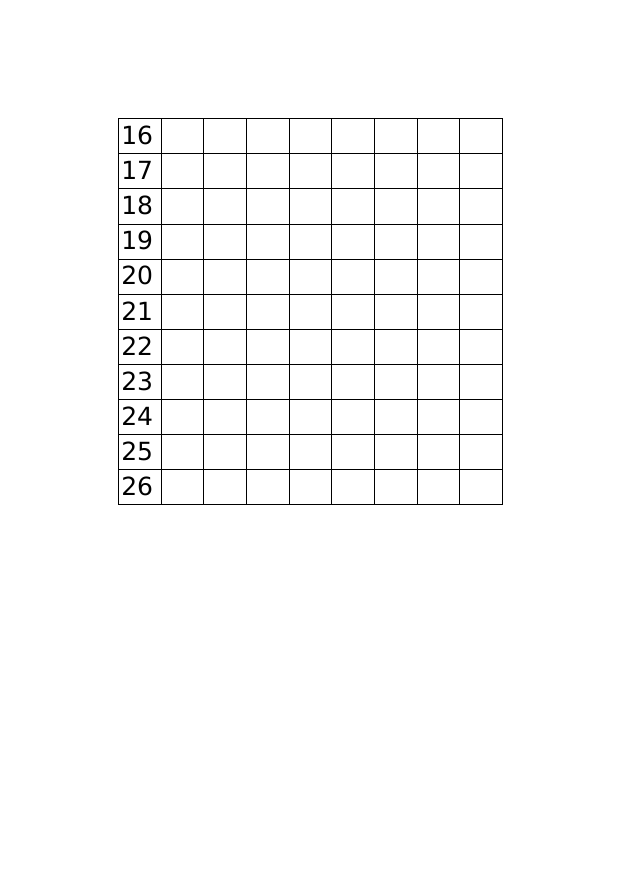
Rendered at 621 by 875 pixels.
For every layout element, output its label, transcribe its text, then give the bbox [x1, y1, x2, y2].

table_cell [375, 260, 417, 294]
table_cell [290, 154, 331, 188]
table_cell [162, 365, 203, 399]
table_cell [290, 435, 331, 469]
table_cell [204, 189, 246, 223]
table_cell [247, 435, 289, 469]
table_cell [204, 154, 246, 188]
table_cell [290, 400, 331, 434]
table_cell 26 [119, 470, 161, 504]
table_cell 23 [119, 365, 161, 399]
table_cell [375, 400, 417, 434]
table_cell [332, 365, 374, 399]
table_cell [162, 189, 203, 223]
table_cell [460, 154, 502, 188]
table_cell [162, 295, 203, 329]
table_cell [247, 330, 289, 364]
table_cell [247, 154, 289, 188]
table_cell [247, 189, 289, 223]
table_cell [162, 119, 203, 153]
table_cell [247, 295, 289, 329]
table_cell 19 [119, 225, 161, 258]
table_cell [247, 119, 289, 153]
table_cell [290, 189, 331, 223]
table_cell [375, 470, 417, 504]
table_cell [162, 330, 203, 364]
table_cell [332, 435, 374, 469]
table_cell 24 [119, 400, 161, 434]
table_cell [290, 119, 331, 153]
table_cell [332, 330, 374, 364]
table_cell [204, 400, 246, 434]
table_cell [247, 365, 289, 399]
table_cell [332, 119, 374, 153]
table_cell [204, 330, 246, 364]
table_cell [290, 470, 331, 504]
table_cell [290, 260, 331, 294]
table_cell [162, 225, 203, 258]
table_cell [460, 295, 502, 329]
table_cell [418, 365, 459, 399]
table_cell 21 [119, 295, 161, 329]
table_cell [332, 400, 374, 434]
table_cell [375, 154, 417, 188]
table_cell [418, 189, 459, 223]
table_cell [162, 260, 203, 294]
table_cell [460, 225, 502, 258]
table_cell [418, 295, 459, 329]
table_cell 18 [119, 189, 161, 223]
table_cell [162, 470, 203, 504]
table_cell [460, 119, 502, 153]
table_cell [204, 260, 246, 294]
table_cell [375, 330, 417, 364]
table_cell [247, 225, 289, 258]
table_cell [204, 119, 246, 153]
table_cell [332, 189, 374, 223]
table_cell [332, 470, 374, 504]
table_cell [418, 435, 459, 469]
table_cell [204, 225, 246, 258]
table_cell [418, 400, 459, 434]
table_cell 22 [119, 330, 161, 364]
table_cell [375, 295, 417, 329]
table_cell 16 [119, 119, 161, 153]
table_cell [375, 189, 417, 223]
table_cell [460, 470, 502, 504]
table_cell [375, 435, 417, 469]
table_cell [204, 295, 246, 329]
table_cell [460, 330, 502, 364]
table_cell [332, 295, 374, 329]
table_cell 17 [119, 154, 161, 188]
table_cell [375, 365, 417, 399]
table_cell [162, 435, 203, 469]
table_cell [418, 260, 459, 294]
table_cell 25 [119, 435, 161, 469]
table_cell [204, 435, 246, 469]
table_cell [460, 365, 502, 399]
table_cell [418, 119, 459, 153]
table_cell [332, 260, 374, 294]
table_cell 20 [119, 260, 161, 294]
table_cell [204, 470, 246, 504]
table_cell [418, 330, 459, 364]
table_cell [162, 400, 203, 434]
table_cell [332, 154, 374, 188]
table_cell [247, 260, 289, 294]
table_cell [375, 119, 417, 153]
table_cell [162, 154, 203, 188]
table_cell [332, 225, 374, 258]
table_cell [247, 470, 289, 504]
table_cell [290, 225, 331, 258]
table_cell [460, 260, 502, 294]
table_cell [418, 225, 459, 258]
table_cell [375, 225, 417, 258]
table_cell [460, 189, 502, 223]
table_cell [247, 400, 289, 434]
table_cell [418, 154, 459, 188]
table_cell [460, 400, 502, 434]
table_cell [290, 330, 331, 364]
table_cell [460, 435, 502, 469]
table_cell [418, 470, 459, 504]
table_cell [204, 365, 246, 399]
table_cell [290, 365, 331, 399]
table_cell [290, 295, 331, 329]
